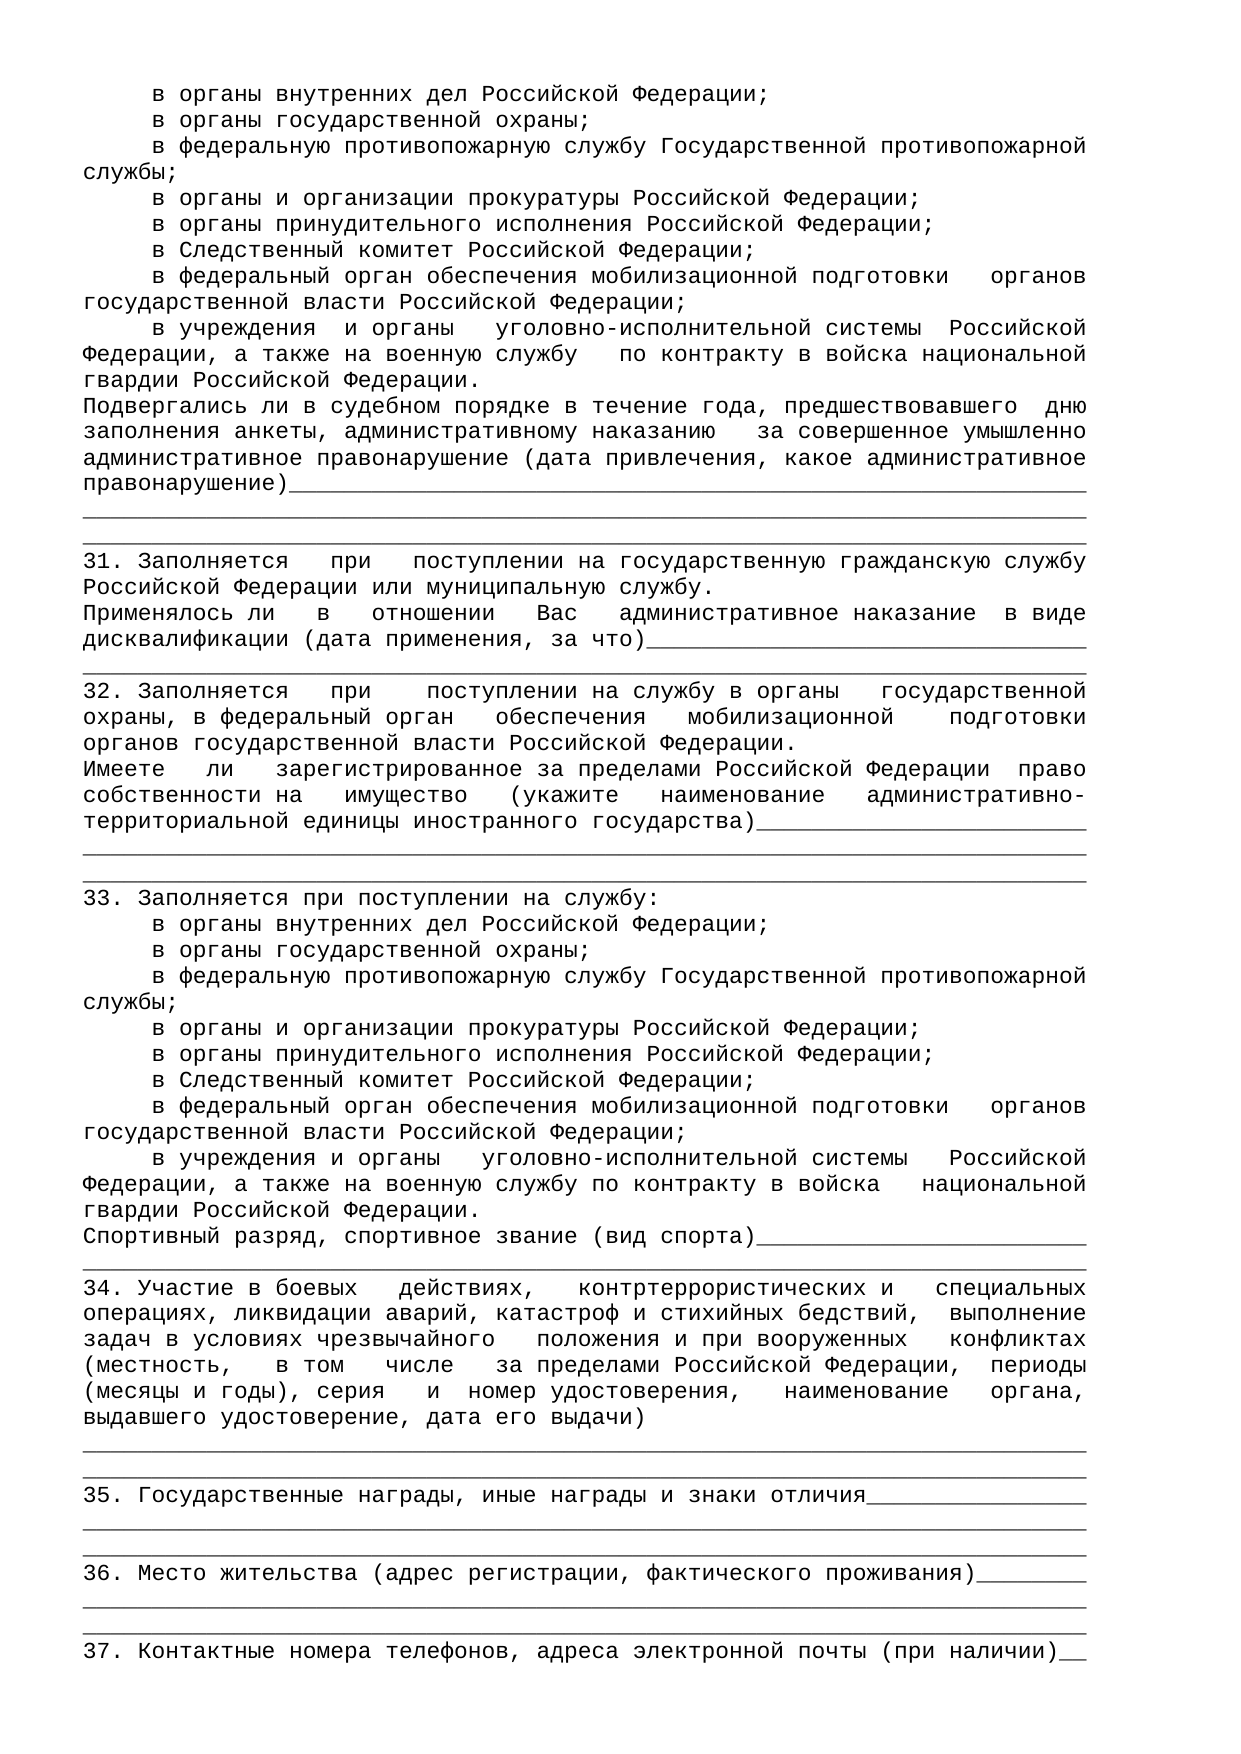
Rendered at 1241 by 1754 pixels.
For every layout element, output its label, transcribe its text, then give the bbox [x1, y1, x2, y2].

text службы; [83, 991, 1157, 1016]
text 35. Государственные награды, иные награды и знаки отличия________________ [83, 1483, 1157, 1509]
text 34. Участие в боевых действиях, контртеррористических и специальных [83, 1276, 1157, 1302]
text _________________________________________________________________________ [83, 524, 1157, 549]
text _________________________________________________________________________ [83, 1250, 1157, 1276]
text дисквалификации (дата применения, за что)________________________________ [83, 627, 1157, 653]
text Российской Федерации или муниципальную службу. [83, 576, 1157, 601]
text территориальной единицы иностранного государства)________________________ [83, 809, 1157, 835]
text в федеральный орган обеспечения мобилизационной подготовки органов [83, 264, 1157, 290]
text правонарушение)__________________________________________________________ [83, 472, 1157, 498]
text заполнения анкеты, административному наказанию за совершенное умышленно [83, 420, 1157, 446]
text 36. Место жительства (адрес регистрации, фактического проживания)________ [83, 1561, 1157, 1587]
text собственности на имущество (укажите наименование административно- [83, 783, 1157, 809]
text в учреждения и органы уголовно-исполнительной системы Российской [83, 1146, 1157, 1172]
text 31. Заполняется при поступлении на государственную гражданскую службу [83, 549, 1157, 576]
text в органы внутренних дел Российской Федерации; [83, 913, 1157, 939]
text в федеральную противопожарную службу Государственной противопожарной [83, 964, 1157, 991]
text в органы принудительного исполнения Российской Федерации; [83, 212, 1157, 238]
text (местность, в том числе за пределами Российской Федерации, периоды [83, 1354, 1157, 1379]
text государственной власти Российской Федерации; [83, 290, 1157, 316]
text в органы принудительного исполнения Российской Федерации; [83, 1042, 1157, 1068]
text в учреждения и органы уголовно-исполнительной системы Российской [83, 316, 1157, 342]
text административное правонарушение (дата привлечения, какое административное [83, 446, 1157, 472]
text Федерации, а также на военную службу по контракту в войска национальной [83, 1172, 1157, 1198]
text Подвергались ли в судебном порядке в течение года, предшествовавшего дню [83, 394, 1157, 420]
text службы; [83, 161, 1157, 186]
text _________________________________________________________________________ [83, 1431, 1157, 1457]
text (месяцы и годы), серия и номер удостоверения, наименование органа, [83, 1379, 1157, 1406]
text _________________________________________________________________________ [83, 835, 1157, 861]
text в федеральный орган обеспечения мобилизационной подготовки органов [83, 1094, 1157, 1120]
text 33. Заполняется при поступлении на службу: [83, 887, 1157, 913]
text в органы государственной охраны; [83, 109, 1157, 134]
text охраны, в федеральный орган обеспечения мобилизационной подготовки [83, 705, 1157, 731]
text Имеете ли зарегистрированное за пределами Российской Федерации право [83, 757, 1157, 783]
text Применялось ли в отношении Вас административное наказание в виде [83, 601, 1157, 627]
text государственной власти Российской Федерации; [83, 1120, 1157, 1146]
text в органы и организации прокуратуры Российской Федерации; [83, 1016, 1157, 1042]
text в Следственный комитет Российской Федерации; [83, 1068, 1157, 1094]
text _________________________________________________________________________ [83, 1509, 1157, 1535]
text _________________________________________________________________________ [83, 861, 1157, 887]
text _________________________________________________________________________ [83, 498, 1157, 524]
text гвардии Российской Федерации. [83, 1198, 1157, 1224]
text Спортивный разряд, спортивное звание (вид спорта)________________________ [83, 1224, 1157, 1250]
text в Следственный комитет Российской Федерации; [83, 238, 1157, 264]
text в органы государственной охраны; [83, 939, 1157, 964]
text _________________________________________________________________________ [83, 1535, 1157, 1561]
text в органы и организации прокуратуры Российской Федерации; [83, 186, 1157, 212]
text _________________________________________________________________________ [83, 1457, 1157, 1483]
text Федерации, а также на военную службу по контракту в войска национальной [83, 342, 1157, 368]
text _________________________________________________________________________ [83, 1587, 1157, 1613]
text 37. Контактные номера телефонов, адреса электронной почты (при наличии)__ [83, 1639, 1157, 1665]
text органов государственной власти Российской Федерации. [83, 731, 1157, 757]
text _________________________________________________________________________ [83, 1613, 1157, 1639]
text гвардии Российской Федерации. [83, 368, 1157, 394]
text выдавшего удостоверение, дата его выдачи) [83, 1406, 1157, 1431]
text _________________________________________________________________________ [83, 653, 1157, 679]
text задач в условиях чрезвычайного положения и при вооруженных конфликтах [83, 1328, 1157, 1354]
text в органы внутренних дел Российской Федерации; [83, 83, 1157, 109]
text операциях, ликвидации аварий, катастроф и стихийных бедствий, выполнение [83, 1302, 1157, 1328]
text в федеральную противопожарную службу Государственной противопожарной [83, 134, 1157, 161]
text 32. Заполняется при поступлении на службу в органы государственной [83, 679, 1157, 705]
